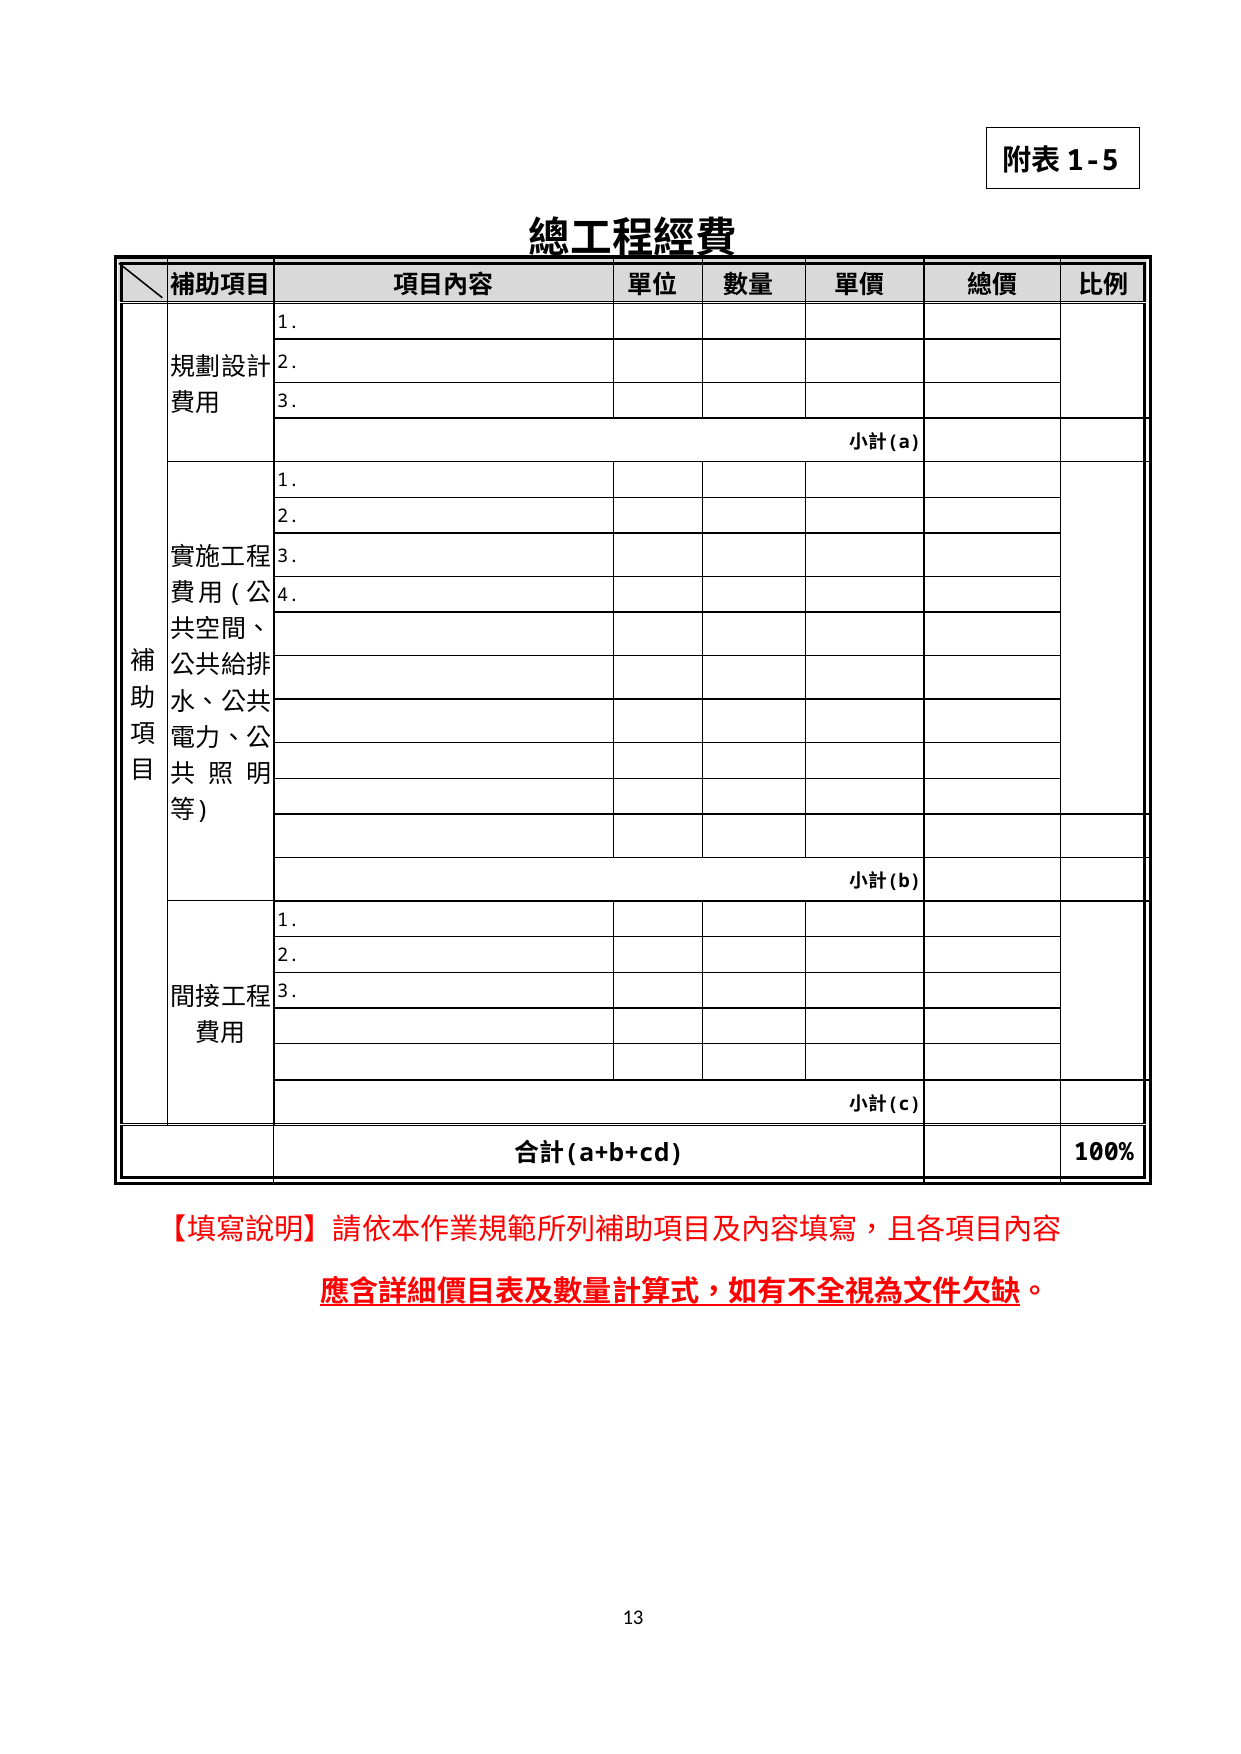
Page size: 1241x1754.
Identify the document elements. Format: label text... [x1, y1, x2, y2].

table_cell [925, 779, 1060, 813]
table_cell [925, 1044, 1060, 1079]
table_cell [925, 577, 1060, 611]
table_cell [806, 613, 923, 655]
table_cell [806, 815, 923, 857]
text 附表1-5 [1002, 137, 1124, 179]
table_cell [1061, 1081, 1143, 1123]
table_cell [925, 743, 1060, 777]
table_cell [806, 937, 923, 971]
table_cell [275, 743, 613, 777]
table_cell [806, 462, 923, 496]
table_cell [703, 937, 805, 971]
table_cell 實施工程費用(公共空間、公共給排水、公共電力、公共照明等) [168, 462, 273, 900]
table_cell [703, 1044, 805, 1079]
table_cell [275, 656, 613, 698]
table_cell [925, 462, 1060, 496]
table_cell [925, 858, 1060, 900]
table_cell [614, 534, 702, 576]
table_cell [614, 656, 702, 698]
table_cell [806, 340, 923, 382]
table_cell [275, 815, 613, 857]
table_cell [614, 700, 702, 742]
table_cell [703, 304, 805, 338]
table_cell 合計(a+b+cd) [274, 1126, 923, 1176]
table_cell [614, 304, 702, 338]
table_cell [925, 1126, 1060, 1176]
table_cell 100% [1061, 1126, 1143, 1176]
table_cell [703, 534, 805, 576]
table_cell [703, 656, 805, 698]
table_cell [806, 383, 923, 417]
table_header [118, 259, 167, 263]
table_cell 3. [275, 383, 613, 417]
table_cell [275, 613, 613, 655]
table_cell [703, 383, 805, 417]
table_cell [806, 534, 923, 576]
table_cell [806, 700, 923, 742]
table_cell [703, 902, 805, 936]
table_cell [806, 1009, 923, 1043]
table_cell [614, 383, 702, 417]
table_cell [703, 498, 805, 532]
table_cell [614, 973, 702, 1007]
table_cell [1061, 462, 1143, 813]
text 【填寫說明】請依本作業規範所列補助項目及內容填寫，且各項目內容應含詳細價目表及數量計算式，如有不全視為文件欠缺。 [158, 1185, 1078, 1310]
table_cell [925, 815, 1060, 857]
table_cell [614, 340, 702, 382]
table_cell [1061, 902, 1143, 1079]
table_cell [703, 973, 805, 1007]
table_cell [703, 577, 805, 611]
table_header 比例 [1061, 259, 1147, 301]
table_cell [703, 340, 805, 382]
table_cell [806, 902, 923, 936]
table_cell [925, 383, 1060, 417]
table_cell [806, 304, 923, 338]
table_cell [806, 1044, 923, 1079]
table_cell [614, 577, 702, 611]
table_header 項目內容 [275, 265, 613, 301]
table_cell 2. [275, 340, 613, 382]
table_cell [703, 743, 805, 777]
table_cell [614, 462, 702, 496]
table_cell [703, 462, 805, 496]
table_cell [703, 815, 805, 857]
table_cell [275, 1044, 613, 1079]
table_cell [703, 779, 805, 813]
table_cell 間接工程費用 [168, 901, 273, 1123]
table_cell [703, 1009, 805, 1043]
table_cell [806, 577, 923, 611]
table_cell [703, 613, 805, 655]
table_cell [1061, 304, 1143, 417]
table_cell [614, 937, 702, 971]
table_cell 小計(a) [275, 419, 923, 461]
table_cell [806, 973, 923, 1007]
table_cell [925, 973, 1060, 1007]
table_cell 規劃設計費用 [168, 304, 273, 461]
table_cell [925, 656, 1060, 698]
table_cell [925, 937, 1060, 971]
table_cell [1061, 815, 1143, 857]
table_header 總價 [925, 265, 1060, 301]
table_cell [123, 1126, 273, 1176]
table_cell [925, 304, 1060, 338]
table_cell [275, 779, 613, 813]
table_cell [925, 902, 1060, 936]
table_cell [614, 779, 702, 813]
table_cell [614, 613, 702, 655]
table_cell 1. [275, 304, 613, 338]
table_cell 3. [275, 973, 613, 1007]
table_cell [614, 743, 702, 777]
table_header 單位 [614, 265, 702, 301]
table_cell 小計(c) [275, 1081, 923, 1123]
table_cell 2. [275, 498, 613, 532]
table_header 補助項目 [168, 265, 273, 301]
table_cell [806, 656, 923, 698]
table_cell [925, 700, 1060, 742]
table_cell [925, 419, 1060, 461]
table_cell [925, 1081, 1060, 1123]
table_cell [925, 1009, 1060, 1043]
table_cell [806, 498, 923, 532]
table_cell [275, 700, 613, 742]
table_cell 4. [275, 577, 613, 611]
table_cell [1061, 419, 1143, 461]
table_cell [806, 743, 923, 777]
table_cell [275, 1009, 613, 1043]
table_cell 1. [275, 462, 613, 496]
table_cell 3. [275, 534, 613, 576]
table_cell [614, 902, 702, 936]
table_cell 小計(b) [275, 858, 923, 900]
table_cell [614, 815, 702, 857]
table_cell [925, 498, 1060, 532]
table_cell [925, 534, 1060, 576]
table_cell [1061, 858, 1143, 900]
text [987, 128, 1139, 188]
table_header 數量 [703, 265, 805, 301]
table_cell [703, 700, 805, 742]
table_cell [614, 1044, 702, 1079]
table_header 單價 [806, 265, 923, 301]
table_cell [614, 498, 702, 532]
table_cell 補 助 項 目 [123, 304, 167, 1123]
table_cell [925, 613, 1060, 655]
table_cell 1. [275, 902, 613, 936]
table_cell [925, 340, 1060, 382]
table_cell [614, 1009, 702, 1043]
text 總工程經費 [187, 193, 1078, 255]
table_cell [806, 779, 923, 813]
table_header [123, 265, 167, 301]
table_cell 2. [275, 937, 613, 971]
